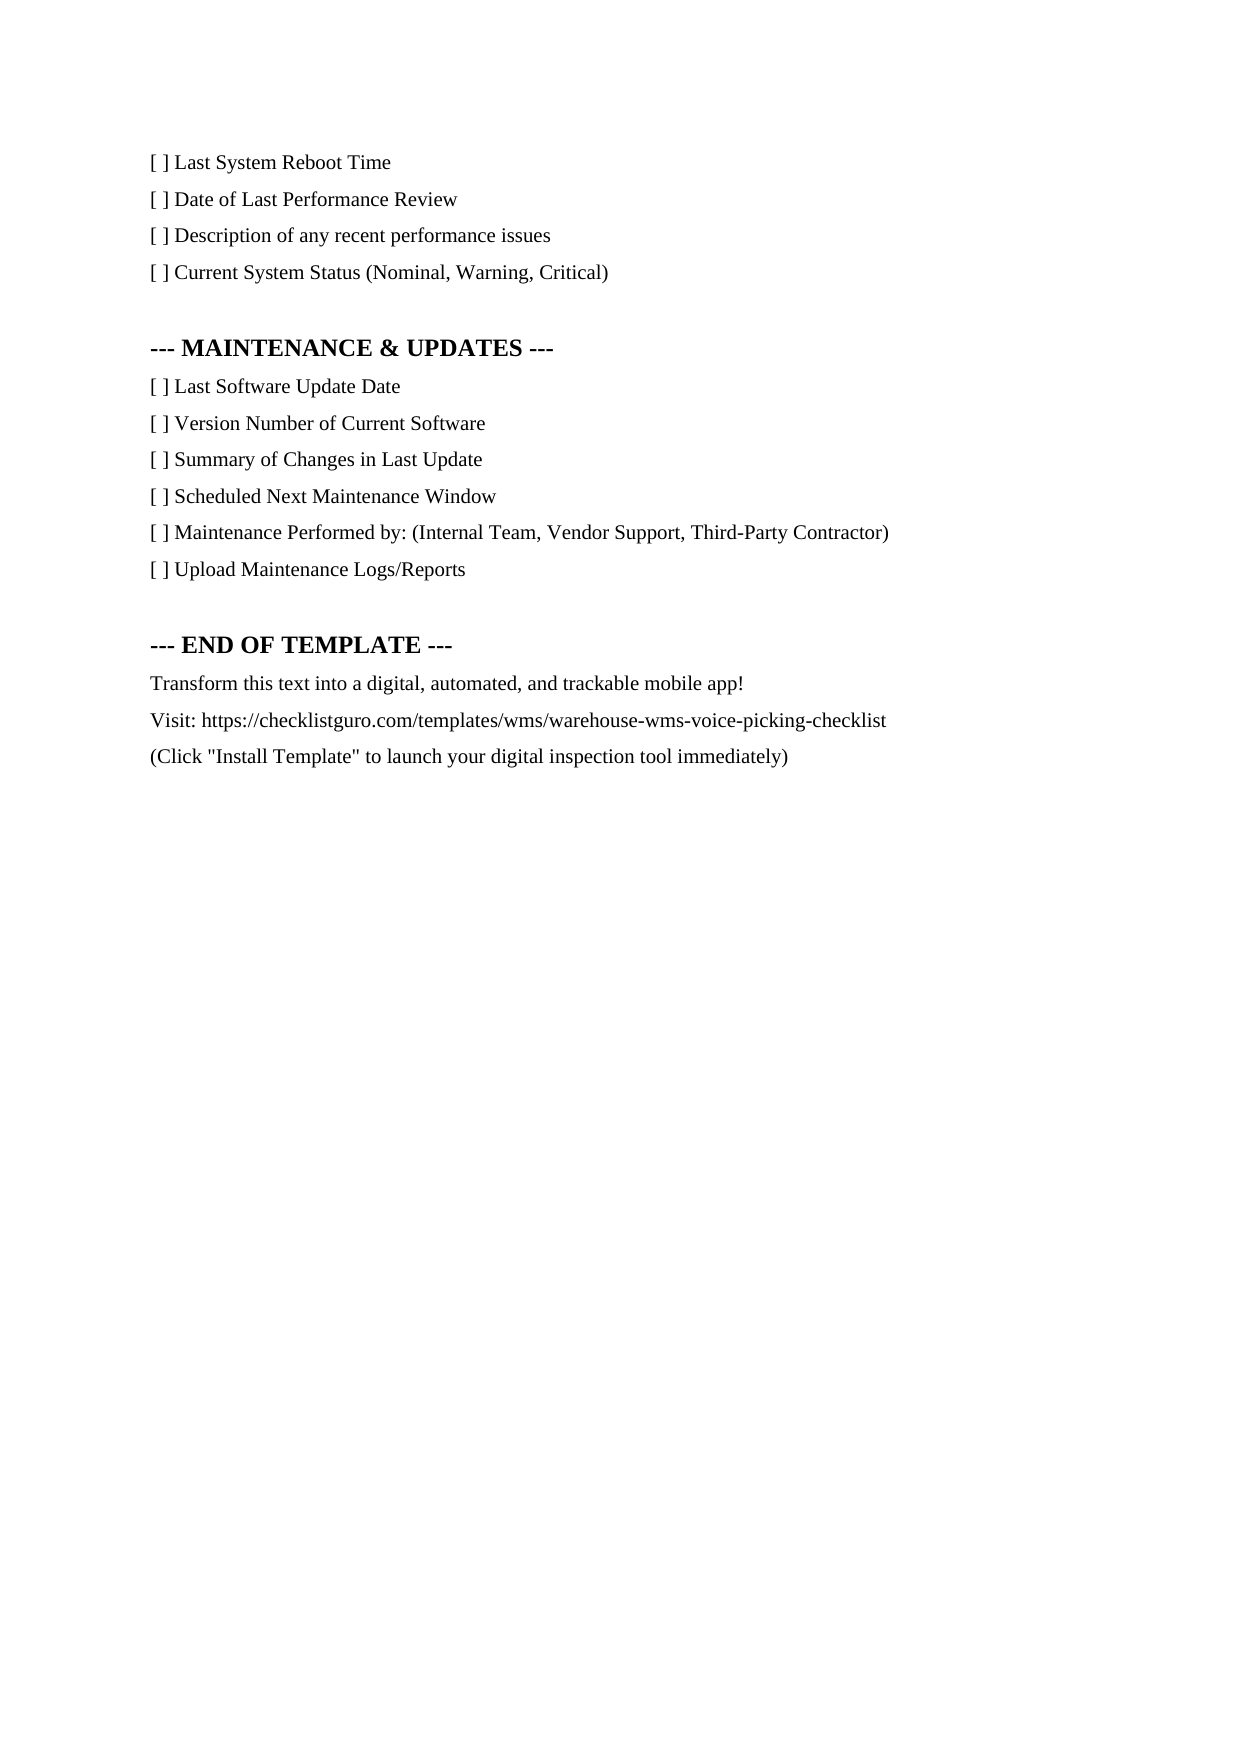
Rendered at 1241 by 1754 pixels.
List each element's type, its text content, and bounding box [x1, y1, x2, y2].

text [ ] Last System Reboot Time [150, 150, 1090, 174]
text --- END OF TEMPLATE --- [150, 630, 1090, 659]
text [ ] Description of any recent performance issues [150, 223, 1090, 247]
text [ ] Last Software Update Date [150, 374, 1090, 398]
text Transform this text into a digital, automated, and trackable mobile app! [150, 671, 1090, 695]
text [ ] Maintenance Performed by: (Internal Team, Vendor Support, Third-Party Contractor) [150, 520, 1090, 544]
text [ ] Date of Last Performance Review [150, 187, 1090, 211]
text [ ] Version Number of Current Software [150, 411, 1090, 435]
text [ ] Summary of Changes in Last Update [150, 447, 1090, 471]
text [ ] Scheduled Next Maintenance Window [150, 484, 1090, 508]
text (Click "Install Template" to launch your digital inspection tool immediately) [150, 744, 1090, 768]
text [ ] Upload Maintenance Logs/Reports [150, 557, 1090, 581]
text --- MAINTENANCE & UPDATES --- [150, 333, 1090, 362]
text Visit: https://checklistguro.com/templates/wms/warehouse-wms-voice-picking-checklist [150, 708, 1090, 732]
text [ ] Current System Status (Nominal, Warning, Critical) [150, 260, 1090, 284]
